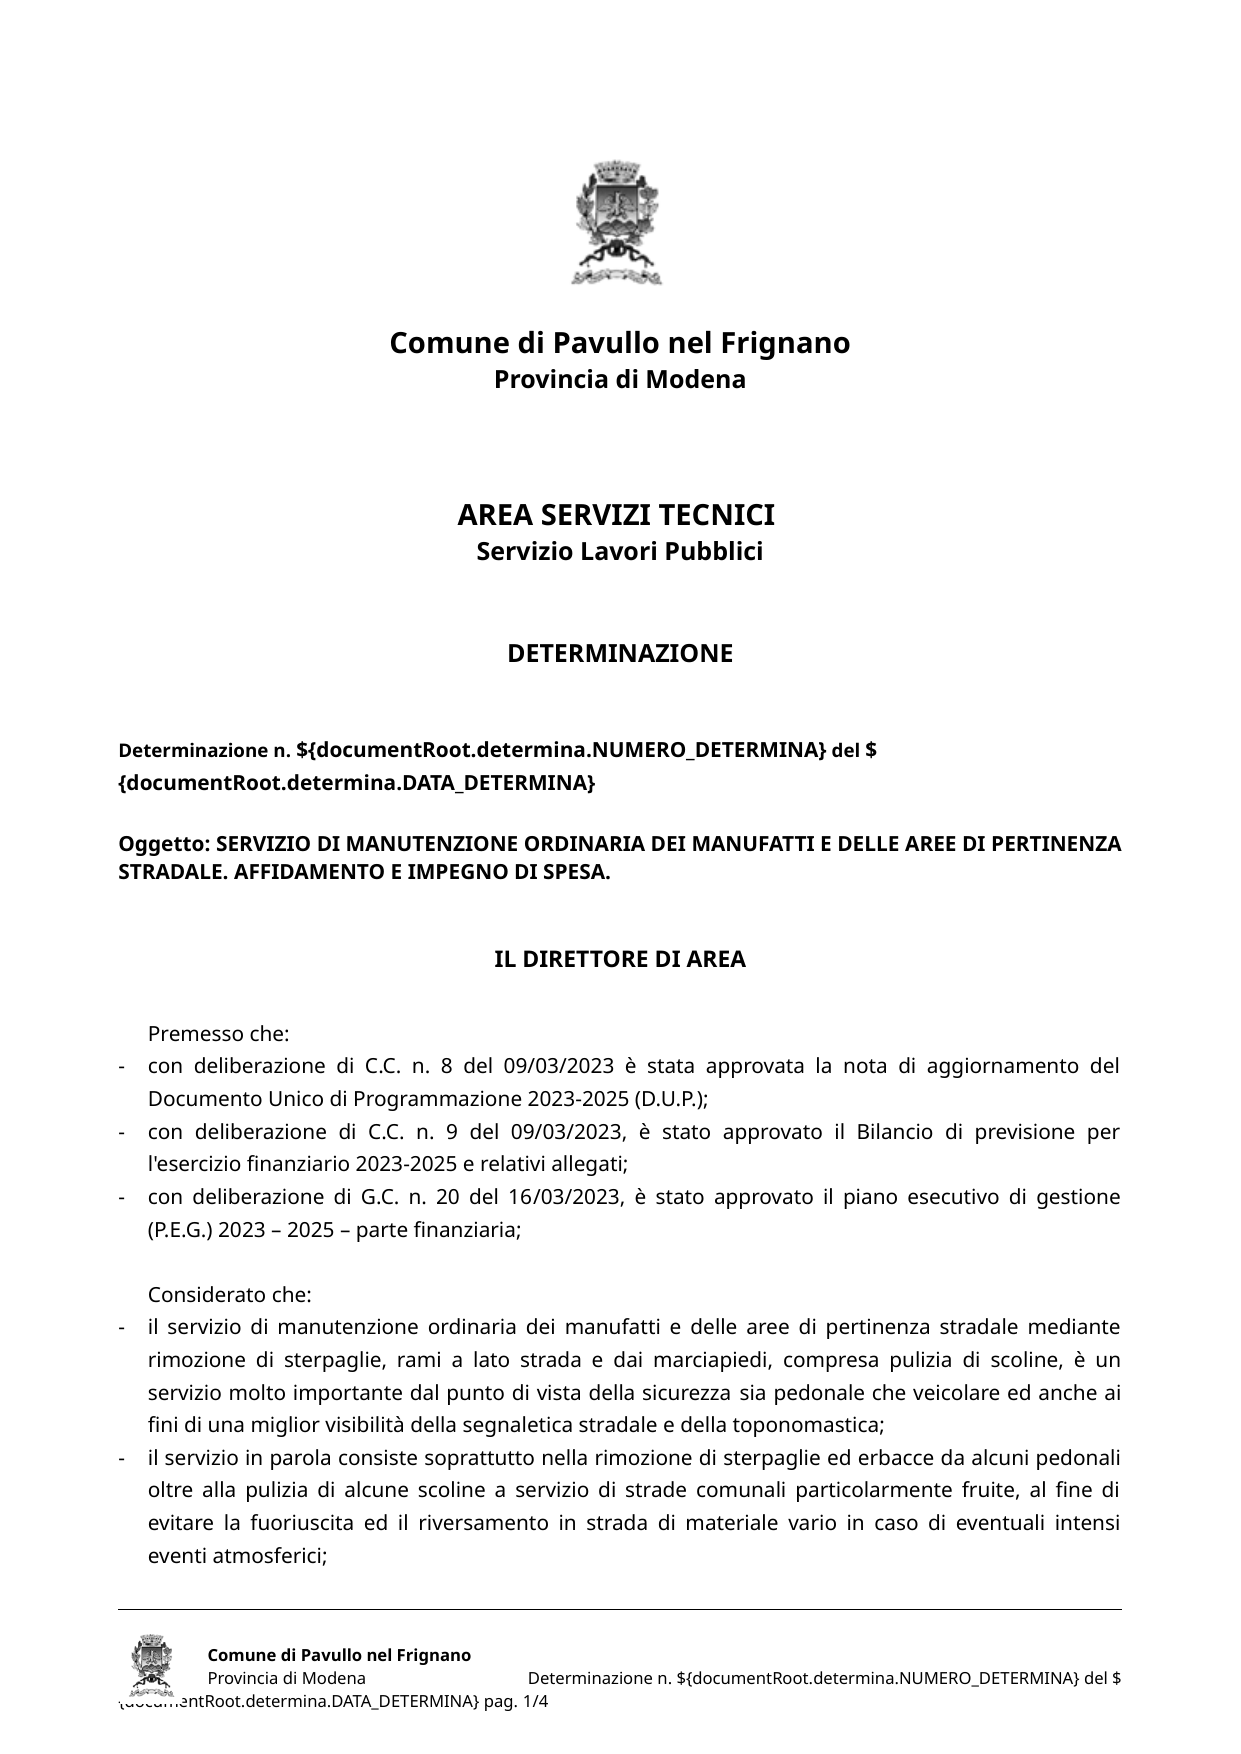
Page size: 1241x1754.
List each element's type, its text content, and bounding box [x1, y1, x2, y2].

picture [120, 1631, 183, 1704]
list con deliberazione di C.C. n. 8 del 09/03/2023 è stata approvata la nota di aggiornamento del Documento Unico di Programmazione 2023-2025 (D.U.P.); [118, 1052, 1122, 1113]
text Premesso che: [118, 1019, 1122, 1047]
list con deliberazione di C.C. n. 9 del 09/03/2023, è stato approvato il Bilancio di previsione per l'esercizio finanziario 2023-2025 e relativi allegati; [118, 1117, 1122, 1178]
list con deliberazione di G.C. n. 20 del 16/03/2023, è stato approvato il piano esecutivo di gestione (P.E.G.) 2023 – 2025 – parte finanziaria; [118, 1182, 1122, 1243]
text Considerato che: [118, 1280, 1122, 1308]
text Servizio Lavori Pubblici [118, 533, 1122, 568]
text Oggetto: SERVIZIO DI MANUTENZIONE ORDINARIA DEI MANUFATTI E DELLE AREE DI PERTINENZA STRADALE. AFFIDAMENTO E IMPEGNO DI SPESA. [118, 829, 1122, 886]
list il servizio in parola consiste soprattutto nella rimozione di sterpaglie ed erbacce da alcuni pedonali oltre alla pulizia di alcune scoline a servizio di strade comunali particolarmente fruite, al fine di evitare la fuoriuscita ed il riversamento in strada di materiale vario in caso di eventuali intensi eventi atmosferici; [118, 1443, 1122, 1569]
picture [546, 152, 695, 289]
text Determinazione n. ${documentRoot.determina.NUMERO_DETERMINA} del ${documentRoot.determina.DATA_DETERMINA} [118, 735, 1122, 796]
text IL DIRETTORE DI AREA [118, 943, 1122, 974]
list il servizio di manutenzione ordinaria dei manufatti e delle aree di pertinenza stradale mediante rimozione di sterpaglie, rami a lato strada e dai marciapiedi, compresa pulizia di scoline, è un servizio molto importante dal punto di vista della sicurezza sia pedonale che veicolare ed anche ai fini di una miglior visibilità della segnaletica stradale e della toponomastica; [118, 1312, 1122, 1439]
text DETERMINAZIONE [118, 636, 1122, 670]
text AREA SERVIZI TECNICI [118, 494, 1122, 533]
